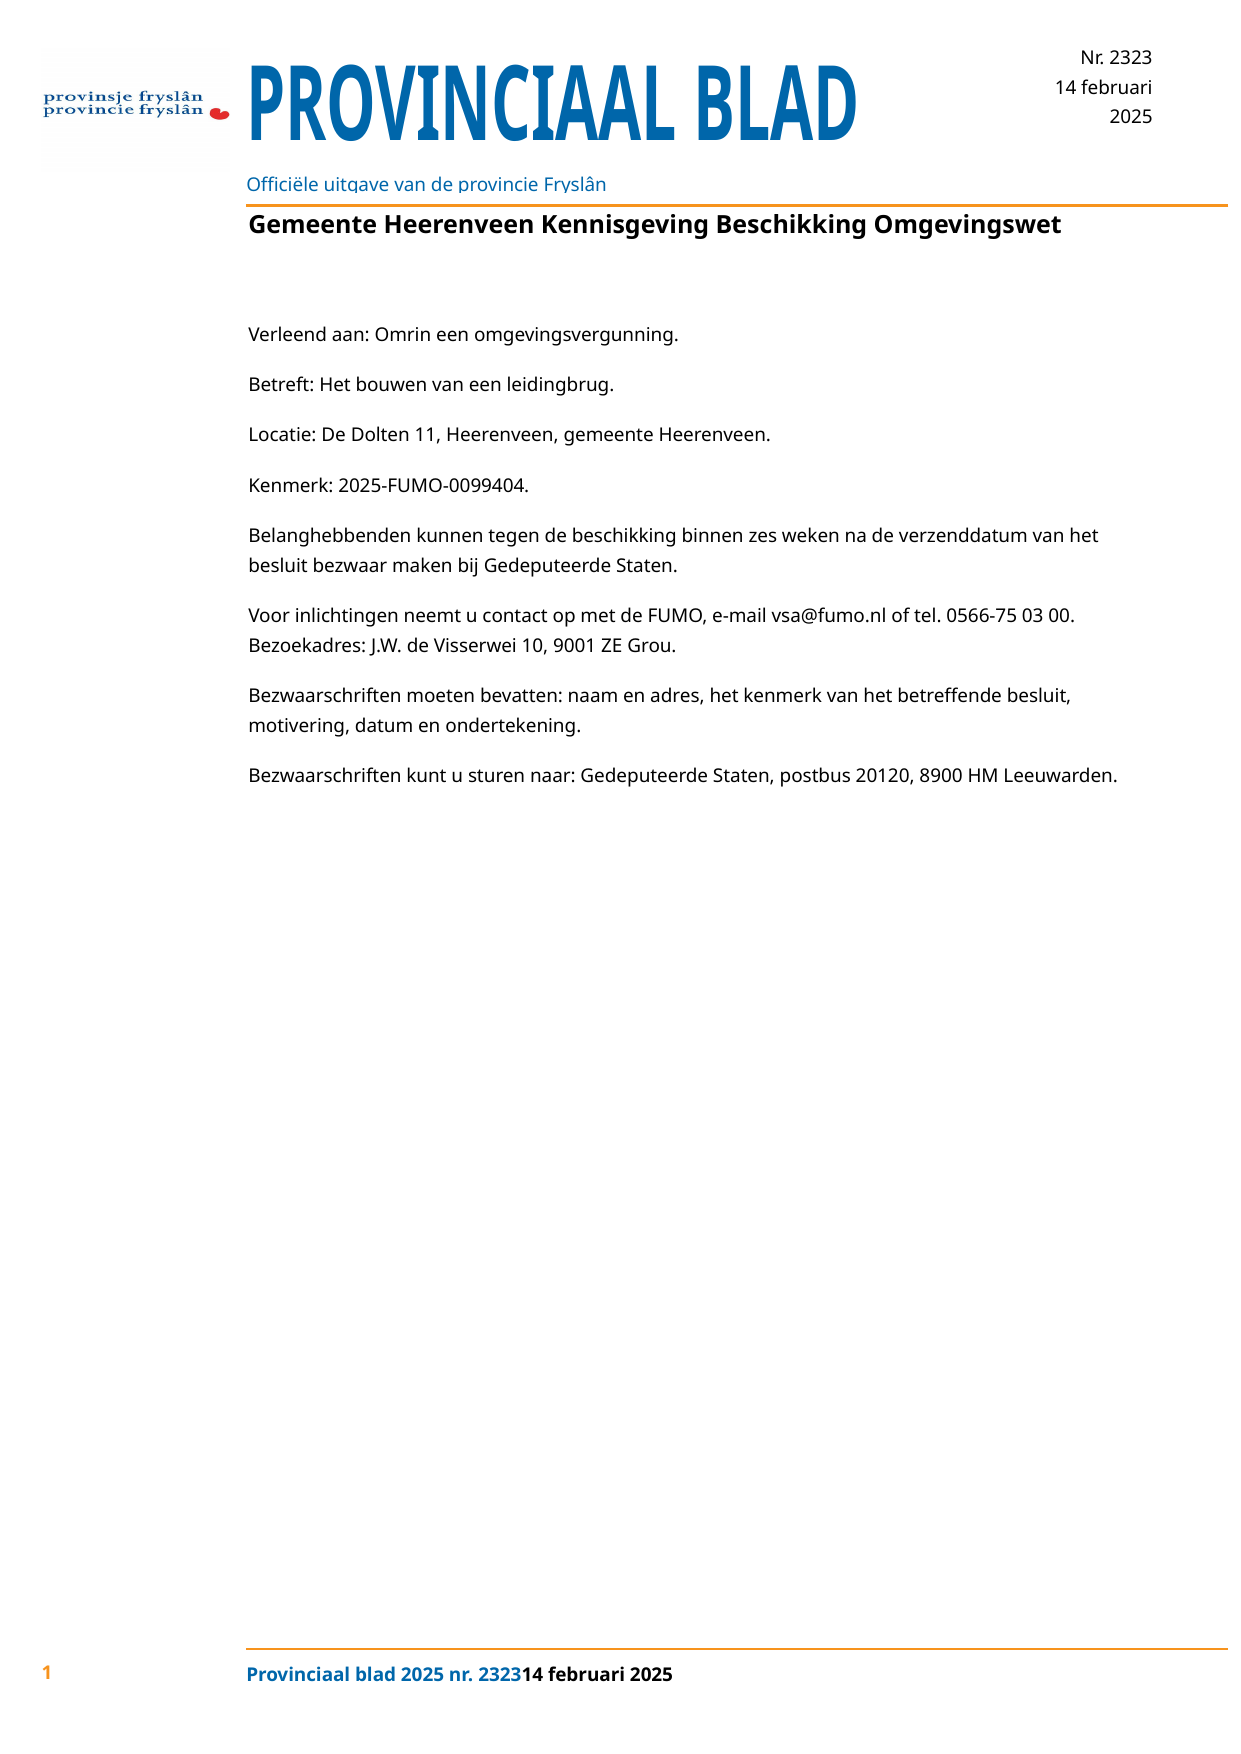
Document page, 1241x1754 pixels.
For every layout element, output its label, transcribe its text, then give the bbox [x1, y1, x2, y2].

text Voor inlichtingen neemt u contact op met de FUMO, e-mail vsa@fumo.nl of tel. 0566-75 03 00. Bezoekadres: J.W. de Visserwei 10, 9001 ZE Grou. [248, 602, 1152, 658]
text Verleend aan: Omrin een omgevingsvergunning. [248, 321, 1152, 346]
text Gemeente Heerenveen Kennisgeving Beschikking Omgevingswet [248, 207, 1152, 241]
text Bezwaarschriften kunt u sturen naar: Gedeputeerde Staten, postbus 20120, 8900 HM Leeuwarden. [248, 762, 1152, 788]
picture [41, 47, 231, 172]
text Bezwaarschriften moeten bevatten: naam en adres, het kenmerk van het betreffende besluit, motivering, datum en ondertekening. [248, 682, 1152, 738]
text Belanghebbenden kunnen tegen de beschikking binnen zes weken na de verzenddatum van het besluit bezwaar maken bij Gedeputeerde Staten. [248, 522, 1152, 578]
text Kenmerk: 2025-FUMO-0099404. [248, 472, 1152, 498]
text Betreft: Het bouwen van een leidingbrug. [248, 371, 1152, 397]
text Locatie: De Dolten 11, Heerenveen, gemeente Heerenveen. [248, 422, 1152, 447]
